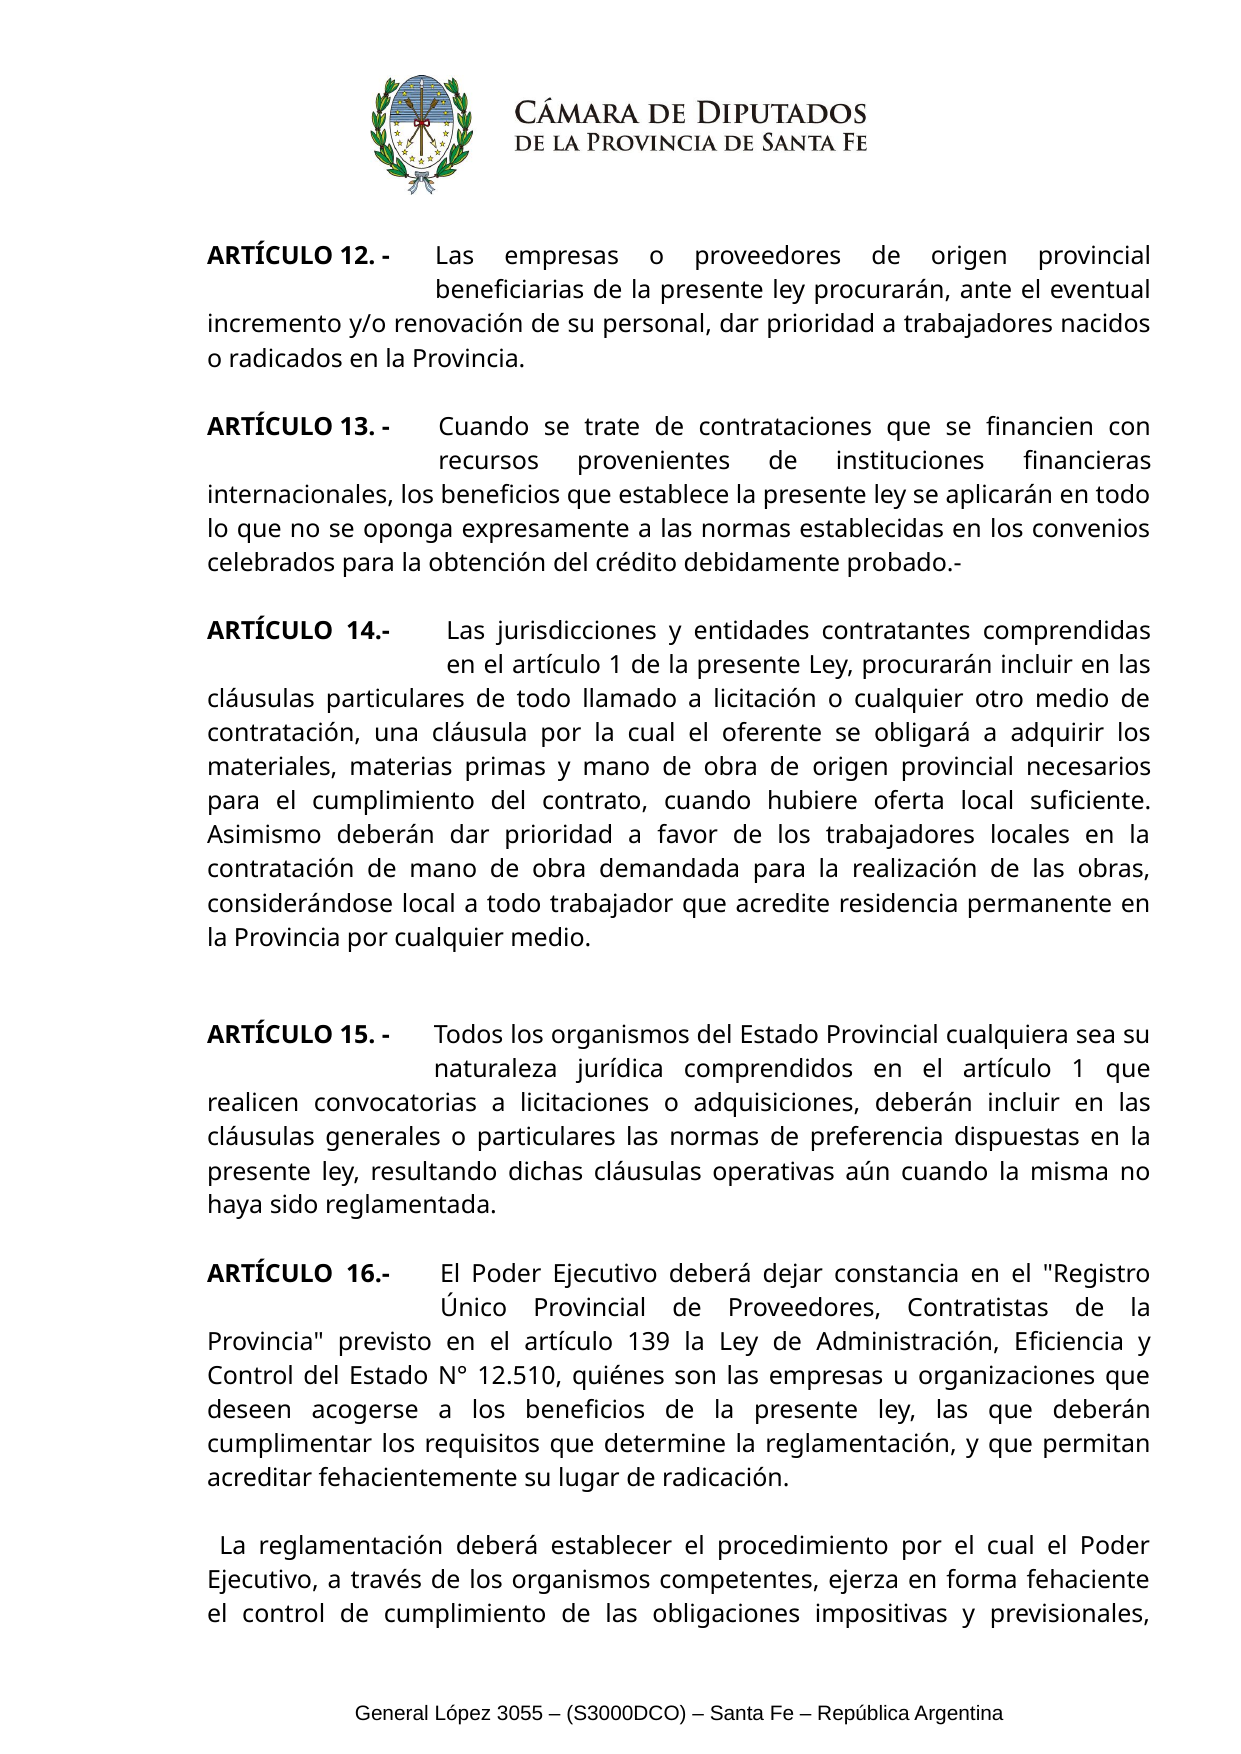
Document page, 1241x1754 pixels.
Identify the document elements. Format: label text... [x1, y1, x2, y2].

table_header ARTÍCULO 15. - [207, 1017, 433, 1067]
text Todos los organismos del Estado Provincial cualquiera sea su naturaleza jurídica comprendidos en el artículo 1 que realicen convocatorias a licitaciones o adquisiciones, deberán incluir en las cláusulas generales o particulares las normas de preferencia dispuestas en la presente ley, resultando dichas cláusulas operativas aún cuando la misma no haya sido reglamentada. [207, 1017, 1152, 1221]
text La reglamentación deberá establecer el procedimiento por el cual el Poder Ejecutivo, a través de los organismos competentes, ejerza en forma fehaciente el control de cumplimiento de las obligaciones impositivas y previsionales, [207, 1528, 1152, 1630]
text El Poder Ejecutivo deberá dejar constancia en el "Registro Único Provincial de Proveedores, Contratistas de la Provincia" previsto en el artículo 139 la Ley de Administración, Eficiencia y Control del Estado N° 12.510, quiénes son las empresas u organizaciones que deseen acogerse a los beneficios de la presente ley, las que deberán cumplimentar los requisitos que determine la reglamentación, y que permitan acreditar fehacientemente su lugar de radicación. [207, 1255, 1152, 1494]
text Cuando se trate de contrataciones que se ﬁnancien con recursos provenientes de instituciones financieras internacionales, los beneﬁcios que establece la presente ley se aplicarán en todo lo que no se oponga expresamente a las normas establecidas en los convenios celebrados para la obtención del crédito debidamente probado.- [207, 408, 1152, 579]
text Las empresas o proveedores de origen provincial beneﬁciarias de la presente ley procurarán, ante el eventual incremento y/o renovación de su personal, dar prioridad a trabajadores nacidos o radicados en la Provincia. [207, 238, 1152, 374]
picture [370, 75, 867, 199]
table_header ARTÍCULO 12. - [207, 238, 435, 288]
table_header ARTÍCULO 16.- [207, 1255, 440, 1306]
table_header ARTÍCULO 14.- [207, 613, 446, 663]
table_header ARTÍCULO 13. - [207, 408, 438, 459]
text Las jurisdicciones y entidades contratantes comprendidas en el artículo 1 de la presente Ley, procurarán incluir en las cláusulas particulares de todo llamado a licitación o cualquier otro medio de contratación, una cláusula por la cual el oferente se obligará a adquirir los materiales, materias primas y mano de obra de origen provincial necesarios para el cumplimiento del contrato, cuando hubiere oferta local suficiente. Asimismo deberán dar prioridad a favor de los trabajadores locales en la contratación de mano de obra demandada para la realización de las obras, considerándose local a todo trabajador que acredite residencia permanente en la Provincia por cualquier medio. [207, 613, 1152, 953]
